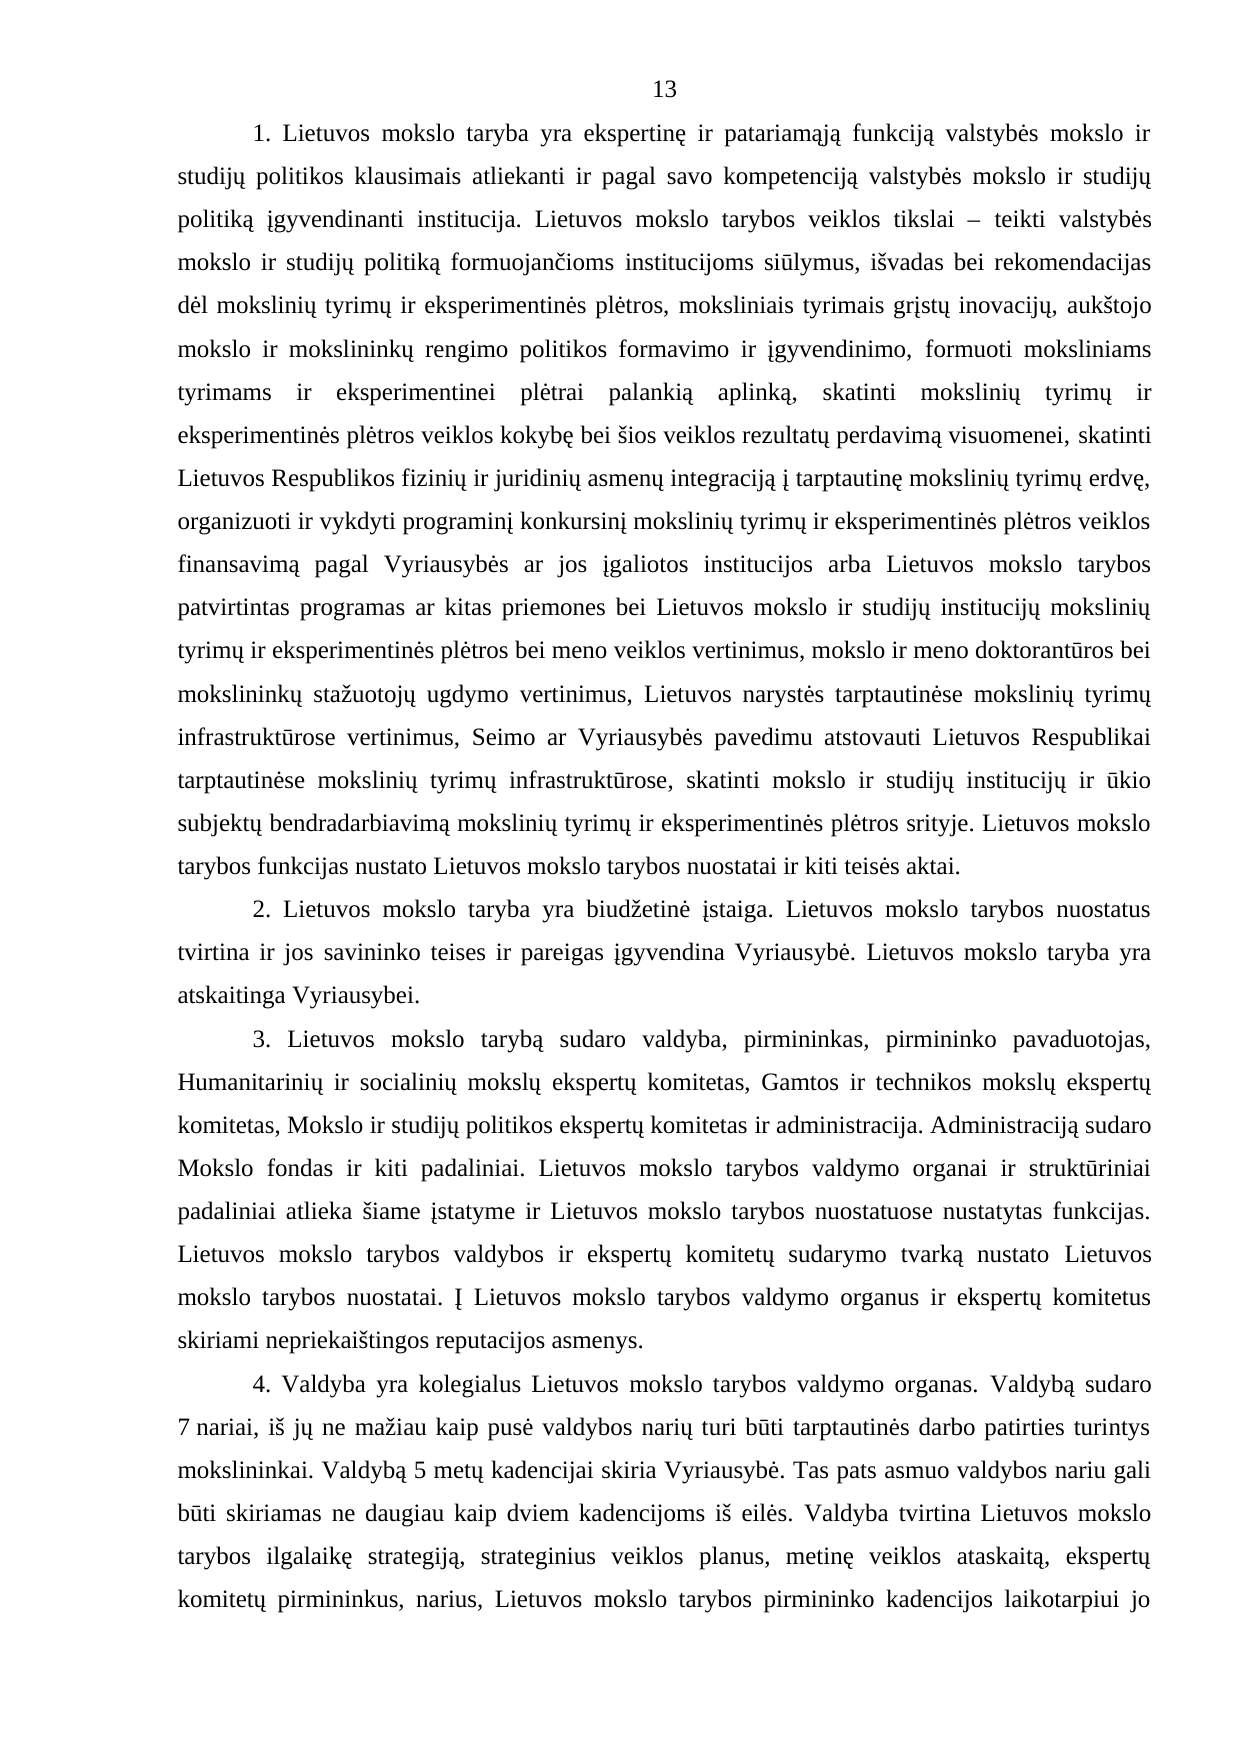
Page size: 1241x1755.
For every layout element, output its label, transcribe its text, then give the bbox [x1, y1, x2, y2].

text 1. Lietuvos mokslo taryba yra ekspertinę ir patariamąją funkciją valstybės mokslo ir studijų politikos klausimais atliekanti ir pagal savo kompetenciją valstybės mokslo ir studijų politiką įgyvendinanti institucija. Lietuvos mokslo tarybos veiklos tikslai – teikti valstybės mokslo ir studijų politiką formuojančioms institucijoms siūlymus, išvadas bei rekomendacijas dėl mokslinių tyrimų ir eksperimentinės plėtros, moksliniais tyrimais grįstų inovacijų, aukštojo mokslo ir mokslininkų rengimo politikos formavimo ir įgyvendinimo, formuoti moksliniams tyrimams ir eksperimentinei plėtrai palankią aplinką, skatinti mokslinių tyrimų ir eksperimentinės plėtros veiklos kokybę bei šios veiklos rezultatų perdavimą visuomenei, skatinti Lietuvos Respublikos fizinių ir juridinių asmenų integraciją į tarptautinę mokslinių tyrimų erdvę, organizuoti ir vykdyti programinį konkursinį mokslinių tyrimų ir eksperimentinės plėtros veiklos finansavimą pagal Vyriausybės ar jos įgaliotos institucijos arba Lietuvos mokslo tarybos patvirtintas programas ar kitas priemones bei Lietuvos mokslo ir studijų institucijų mokslinių tyrimų ir eksperimentinės plėtros bei meno veiklos vertinimus, mokslo ir meno doktorantūros bei mokslininkų stažuotojų ugdymo vertinimus, Lietuvos narystės tarptautinėse mokslinių tyrimų infrastruktūrose vertinimus, Seimo ar Vyriausybės pavedimu atstovauti Lietuvos Respublikai tarptautinėse mokslinių tyrimų infrastruktūrose, skatinti mokslo ir studijų institucijų ir ūkio subjektų bendradarbiavimą mokslinių tyrimų ir eksperimentinės plėtros srityje. Lietuvos mokslo tarybos funkcijas nustato Lietuvos mokslo tarybos nuostatai ir kiti teisės aktai. [177, 118, 1152, 880]
text 4. Valdyba yra kolegialus Lietuvos mokslo tarybos valdymo organas. Valdybą sudaro 7 nariai, iš jų ne mažiau kaip pusė valdybos narių turi būti tarptautinės darbo patirties turintys mokslininkai. Valdybą 5 metų kadencijai skiria Vyriausybė. Tas pats asmuo valdybos nariu gali būti skiriamas ne daugiau kaip dviem kadencijoms iš eilės. Valdyba tvirtina Lietuvos mokslo tarybos ilgalaikę strategiją, strateginius veiklos planus, metinę veiklos ataskaitą, ekspertų komitetų pirmininkus, narius, Lietuvos mokslo tarybos pirmininko kadencijos laikotarpiui jo [177, 1369, 1152, 1613]
text 2. Lietuvos mokslo taryba yra biudžetinė įstaiga. Lietuvos mokslo tarybos nuostatus tvirtina ir jos savininko teises ir pareigas įgyvendina Vyriausybė. Lietuvos mokslo taryba yra atskaitinga Vyriausybei. [177, 894, 1152, 1009]
text 3. Lietuvos mokslo tarybą sudaro valdyba, pirmininkas, pirmininko pavaduotojas, Humanitarinių ir socialinių mokslų ekspertų komitetas, Gamtos ir technikos mokslų ekspertų komitetas, Mokslo ir studijų politikos ekspertų komitetas ir administracija. Administraciją sudaro Mokslo fondas ir kiti padaliniai. Lietuvos mokslo tarybos valdymo organai ir struktūriniai padaliniai atlieka šiame įstatyme ir Lietuvos mokslo tarybos nuostatuose nustatytas funkcijas. Lietuvos mokslo tarybos valdybos ir ekspertų komitetų sudarymo tvarką nustato Lietuvos mokslo tarybos nuostatai. Į Lietuvos mokslo tarybos valdymo organus ir ekspertų komitetus skiriami nepriekaištingos reputacijos asmenys. [177, 1024, 1152, 1354]
